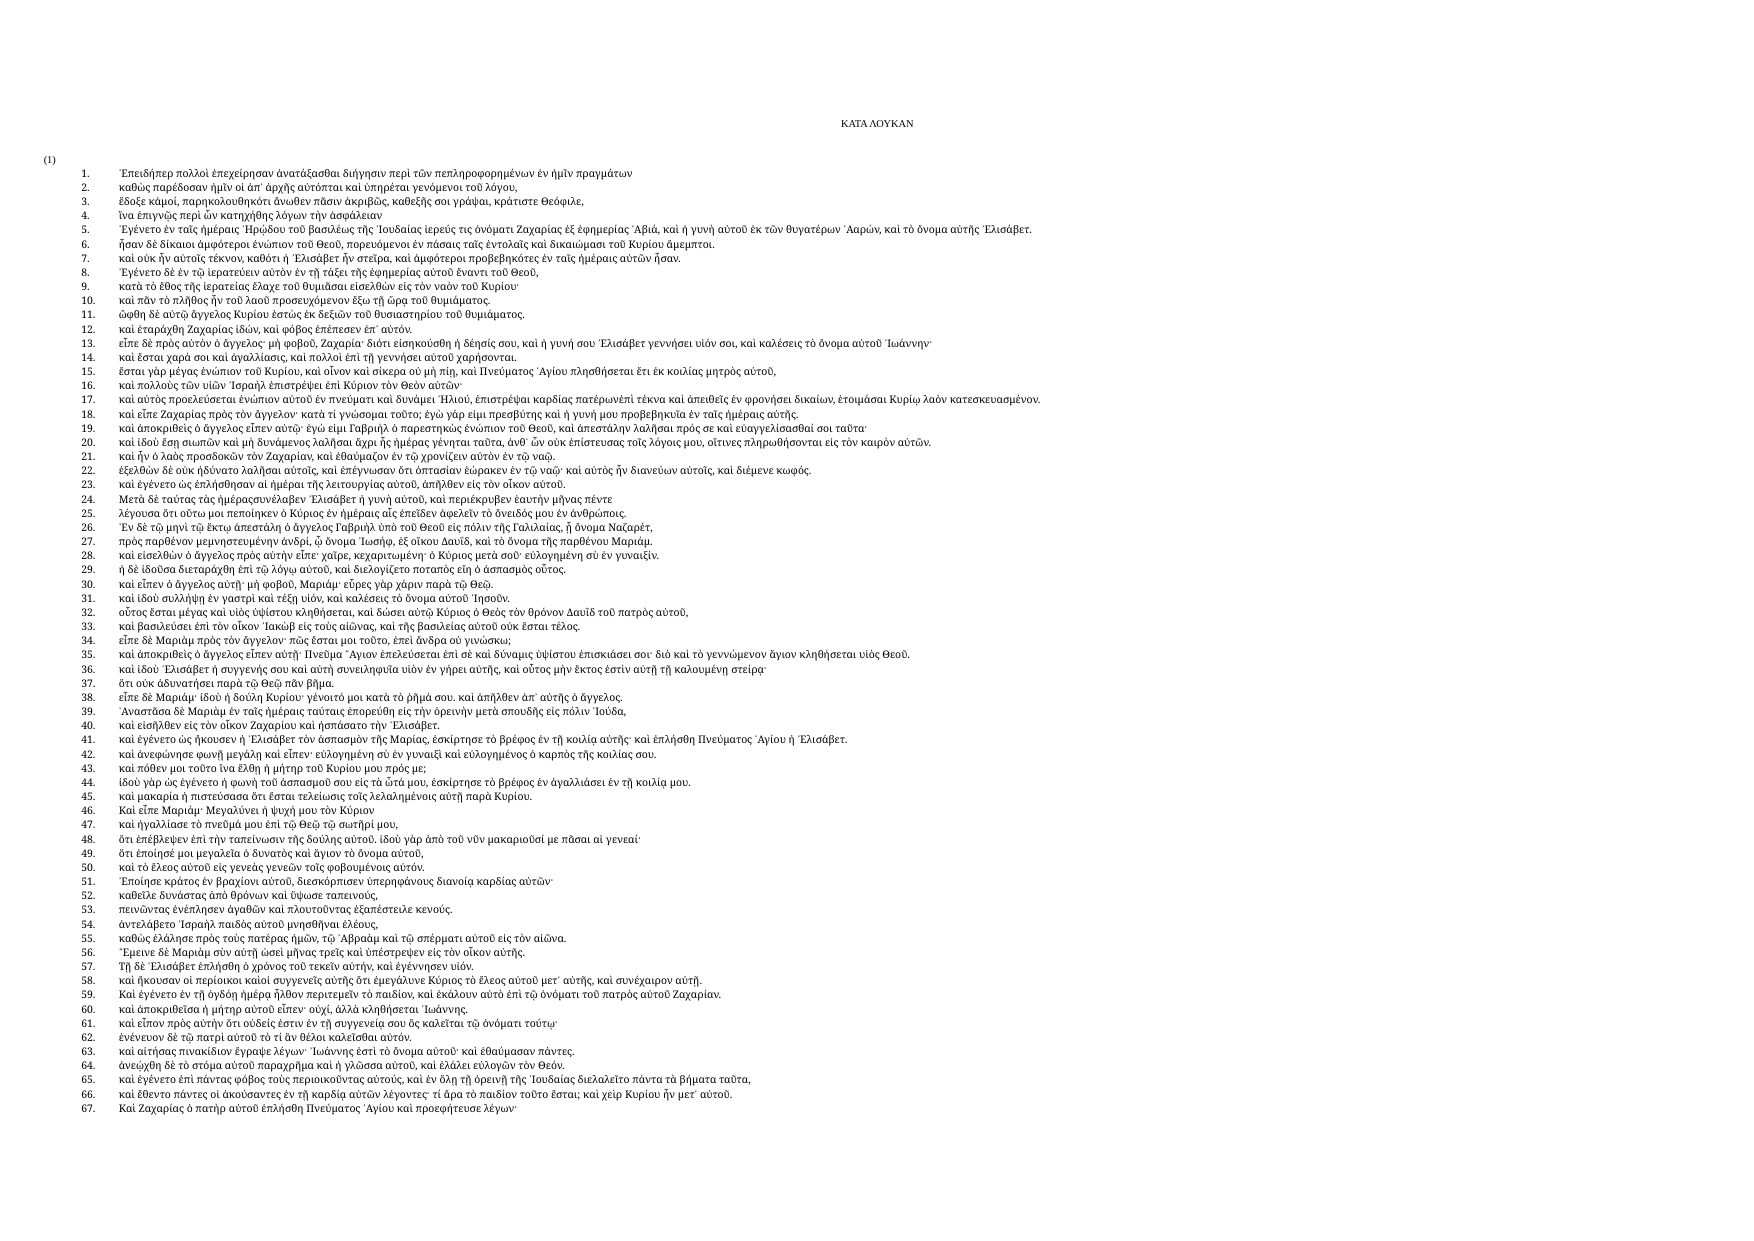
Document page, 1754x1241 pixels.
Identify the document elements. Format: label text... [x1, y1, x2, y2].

list ἵνα ἐπιγνῷς περὶ ὧν κατηχήθης λόγων τὴν ἀσφάλειαν [81, 208, 1748, 223]
list καὶ ἀνεφώνησε φωνῇ μεγάλῃ καὶ εἶπεν· εὐλογημένη σὺ ἐν γυναιξὶ καὶ εὐλογημένος ὁ καρπὸς τῆς κοιλίας σου. [81, 747, 1748, 761]
list κατὰ τὸ ἔθος τῆς ἱερατείας ἔλαχε τοῦ θυμιᾶσαι εἰσελθὼν εἰς τὸν ναὸν τοῦ Κυρίου· [81, 279, 1748, 293]
list Καὶ Ζαχαρίας ὁ πατὴρ αὐτοῦ ἐπλήσθη Πνεύματος ῾Αγίου καὶ προεφήτευσε λέγων· [81, 1101, 1748, 1115]
list Τῇ δὲ ᾿Ελισάβετ ἐπλήσθη ὁ χρόνος τοῦ τεκεῖν αὐτήν, καὶ ἐγέννησεν υἱόν. [81, 959, 1748, 973]
list ἀντελάβετο ᾿Ισραὴλ παιδὸς αὐτοῦ μνησθῆναι ἐλέους, [81, 917, 1748, 931]
list καὶ πᾶν τὸ πλῆθος ἦν τοῦ λαοῦ προσευχόμενον ἔξω τῇ ὥρᾳ τοῦ θυμιάματος. [81, 293, 1748, 308]
list καὶ μακαρία ἡ πιστεύσασα ὅτι ἔσται τελείωσις τοῖς λελαλημένοις αὐτῇ παρὰ Κυρίου. [81, 789, 1748, 803]
list καὶ βασιλεύσει ἐπὶ τὸν οἶκον ᾿Ιακὼβ εἰς τοὺς αἰῶνας, καὶ τῆς βασιλείας αὐτοῦ οὐκ ἔσται τέλος. [81, 619, 1748, 633]
list καὶ εἰσελθὼν ὁ ἄγγελος πρὸς αὐτὴν εἶπε· χαῖρε, κεχαριτωμένη· ὁ Κύριος μετὰ σοῦ· εὐλογημένη σὺ ἐν γυναιξίν. [81, 548, 1748, 563]
list ἔδοξε κἀμοί, παρηκολουθηκότι ἄνωθεν πᾶσιν ἀκριβῶς, καθεξῆς σοι γράψαι, κράτιστε Θεόφιλε, [81, 194, 1748, 208]
list ᾿Εν δὲ τῷ μηνὶ τῷ ἕκτῳ ἀπεστάλη ὁ ἄγγελος Γαβριὴλ ὑπὸ τοῦ Θεοῦ εἰς πόλιν τῆς Γαλιλαίας, ᾗ ὄνομα Ναζαρέτ, [81, 520, 1748, 534]
list καὶ ἐγένετο ὡς ἐπλήσθησαν αἱ ἡμέραι τῆς λειτουργίας αὐτοῦ, ἀπῆλθεν εἰς τὸν οἶκον αὐτοῦ. [81, 478, 1748, 492]
list ᾿Επειδήπερ πολλοὶ ἐπεχείρησαν ἀνατάξασθαι διήγησιν περὶ τῶν πεπληροφορημένων ἐν ἡμῖν πραγμάτων [81, 166, 1748, 180]
list ἰδοὺ γὰρ ὡς ἐγένετο ἡ φωνὴ τοῦ ἀσπασμοῦ σου εἰς τὰ ὦτά μου, ἐσκίρτησε τὸ βρέφος ἐν ἀγαλλιάσει ἐν τῇ κοιλίᾳ μου. [81, 775, 1748, 789]
list εἶπε δὲ πρὸς αὐτὸν ὁ ἄγγελος· μὴ φοβοῦ, Ζαχαρία· διότι εἰσηκούσθη ἡ δέησίς σου, καὶ ἡ γυνή σου ᾿Ελισάβετ γεννήσει υἱόν σοι, καὶ καλέσεις τὸ ὄνομα αὐτοῦ ᾿Ιωάννην· [81, 336, 1748, 350]
list ᾿Εγένετο δὲ ἐν τῷ ἱερατεύειν αὐτὸν ἐν τῇ τάξει τῆς ἐφημερίας αὐτοῦ ἔναντι τοῦ Θεοῦ, [81, 265, 1748, 279]
list ὅτι οὐκ ἀδυνατήσει παρὰ τῷ Θεῷ πᾶν βῆμα. [81, 676, 1748, 690]
list ἐξελθὼν δὲ οὐκ ἠδύνατο λαλῆσαι αὐτοῖς, καὶ ἐπέγνωσαν ὅτι ὀπτασίαν ἑώρακεν ἐν τῷ ναῷ· καὶ αὐτὸς ἦν διανεύων αὐτοῖς, καὶ διέμενε κωφός. [81, 463, 1748, 478]
list καὶ εἶπε Ζαχαρίας πρὸς τὸν ἄγγελον· κατὰ τί γνώσομαι τοῦτο; ἐγὼ γάρ εἰμι πρεσβύτης καὶ ἡ γυνή μου προβεβηκυῖα ἐν ταῖς ἡμέραις αὐτῆς. [81, 407, 1748, 421]
list καὶ αὐτὸς προελεύσεται ἐνώπιον αὐτοῦ ἐν πνεύματι καὶ δυνάμει ᾿Ηλιού, ἐπιστρέψαι καρδίας πατέρωνἐπὶ τέκνα καὶ ἀπειθεῖς ἐν φρονήσει δικαίων, ἑτοιμάσαι Κυρίῳ λαὸν κατεσκευασμένον. [81, 393, 1748, 407]
list Μετὰ δὲ ταύτας τὰς ἡμέραςσυνέλαβεν ᾿Ελισάβετ ἡ γυνὴ αὐτοῦ, καὶ περιέκρυβεν ἑαυτὴν μῆνας πέντε [81, 492, 1748, 506]
list ᾿Εποίησε κράτος ἐν βραχίονι αὐτοῦ, διεσκόρπισεν ὑπερηφάνους διανοίᾳ καρδίας αὐτῶν· [81, 874, 1748, 888]
list ἐνένευον δὲ τῷ πατρὶ αὐτοῦ τὸ τί ἂν θέλοι καλεῖσθαι αὐτόν. [81, 1030, 1748, 1044]
list ἔσται γὰρ μέγας ἐνώπιον τοῦ Κυρίου, καὶ οἶνον καὶ σίκερα οὐ μὴ πίῃ, καὶ Πνεύματος ῾Αγίου πλησθήσεται ἔτι ἐκ κοιλίας μητρὸς αὐτοῦ, [81, 364, 1748, 378]
list καὶ ἰδοὺ συλλήψῃ ἐν γαστρὶ καὶ τέξῃ υἱόν, καὶ καλέσεις τὸ ὄνομα αὐτοῦ ᾿Ιησοῦν. [81, 591, 1748, 605]
list καὶ οὐκ ἦν αὐτοῖς τέκνον, καθότι ἡ ᾿Ελισάβετ ἦν στεῖρα, καὶ ἀμφότεροι προβεβηκότες ἐν ταῖς ἡμέραις αὐτῶν ἦσαν. [81, 251, 1748, 265]
list καὶ ἐγένετο ὡς ἤκουσεν ἡ ᾿Ελισάβετ τὸν ἀσπασμὸν τῆς Μαρίας, ἐσκίρτησε τὸ βρέφος ἐν τῇ κοιλίᾳ αὐτῆς· καὶ ἐπλήσθη Πνεύματος ῾Αγίου ἡ ᾿Ελισάβετ. [81, 733, 1748, 747]
list ὅτι ἐποίησέ μοι μεγαλεῖα ὁ δυνατὸς καὶ ἅγιον τὸ ὄνομα αὐτοῦ, [81, 846, 1748, 860]
list καὶ ἐταράχθη Ζαχαρίας ἰδών, καὶ φόβος ἐπέπεσεν ἐπ᾿ αὐτόν. [81, 322, 1748, 336]
list καὶ πολλοὺς τῶν υἱῶν ᾿Ισραὴλ ἐπιστρέψει ἐπὶ Κύριον τὸν Θεὸν αὐτῶν· [81, 378, 1748, 393]
list καὶ ἰδοὺ ᾿Ελισάβετ ἡ συγγενής σου καὶ αὐτὴ συνειληφυῖα υἱὸν ἐν γήρει αὐτῆς, καὶ οὗτος μὴν ἕκτος ἐστὶν αὐτῇ τῇ καλουμένῃ στείρᾳ· [81, 662, 1748, 676]
list καὶ ἀποκριθεὶς ὁ ἄγγελος εἶπεν αὐτῷ· ἐγώ εἰμι Γαβριὴλ ὁ παρεστηκὼς ἐνώπιον τοῦ Θεοῦ, καὶ ἀπεστάλην λαλῆσαι πρός σε καὶ εὐαγγελίσασθαί σοι ταῦτα· [81, 421, 1748, 435]
list καὶ πόθεν μοι τοῦτο ἵνα ἔλθῃ ἡ μήτηρ τοῦ Κυρίου μου πρός με; [81, 761, 1748, 775]
text ΚΑΤΑ ΛΟΥΚΑΝ [6, 118, 1748, 130]
list καὶ τὸ ἔλεος αὐτοῦ εἰς γενεὰς γενεῶν τοῖς φοβουμένοις αὐτόν. [81, 860, 1748, 874]
list ὅτι ἐπέβλεψεν ἐπὶ τὴν ταπείνωσιν τῆς δούλης αὐτοῦ. ἰδοὺ γὰρ ἀπὸ τοῦ νῦν μακαριοῦσί με πᾶσαι αἱ γενεαί· [81, 832, 1748, 846]
list ἀνεῴχθη δὲ τὸ στόμα αὐτοῦ παραχρῆμα καὶ ἡ γλῶσσα αὐτοῦ, καὶ ἐλάλει εὐλογῶν τὸν Θεόν. [81, 1058, 1748, 1073]
list καὶ εἰσῆλθεν εἰς τὸν οἶκον Ζαχαρίου καὶ ἠσπάσατο τὴν ᾿Ελισάβετ. [81, 718, 1748, 733]
list καὶ ἀποκριθεὶς ὁ ἄγγελος εἶπεν αὐτῇ· Πνεῦμα ῞Αγιον ἐπελεύσεται ἐπὶ σὲ καὶ δύναμις ὑψίστου ἐπισκιάσει σοι· διὸ καὶ τὸ γεννώμενον ἅγιον κληθήσεται υἱὸς Θεοῦ. [81, 648, 1748, 662]
list καὶ εἶπεν ὁ ἄγγελος αὐτῇ· μὴ φοβοῦ, Μαριάμ· εὗρες γὰρ χάριν παρὰ τῷ Θεῷ. [81, 577, 1748, 591]
list καὶ ἀποκριθεῖσα ἡ μήτηρ αὐτοῦ εἶπεν· οὐχί, ἀλλὰ κληθήσεται ᾿Ιωάννης. [81, 1002, 1748, 1016]
list καθὼς παρέδοσαν ἡμῖν οἱ ἀπ᾿ ἀρχῆς αὐτόπται καὶ ὑπηρέται γενόμενοι τοῦ λόγου, [81, 180, 1748, 194]
list καὶ ἔσται χαρά σοι καὶ ἀγαλλίασις, καὶ πολλοὶ ἐπὶ τῇ γεννήσει αὐτοῦ χαρήσονται. [81, 350, 1748, 364]
list ἡ δὲ ἰδοῦσα διεταράχθη ἐπὶ τῷ λόγῳ αὐτοῦ, καὶ διελογίζετο ποταπὸς εἴη ὁ ἀσπασμὸς οὗτος. [81, 563, 1748, 577]
list καθεῖλε δυνάστας ἀπὸ θρόνων καὶ ὕψωσε ταπεινούς, [81, 888, 1748, 903]
list καὶ ἔθεντο πάντες οἱ ἀκούσαντες ἐν τῇ καρδίᾳ αὐτῶν λέγοντες· τί ἄρα τὸ παιδίον τοῦτο ἔσται; καὶ χεὶρ Κυρίου ἦν μετ᾿ αὐτοῦ. [81, 1087, 1748, 1101]
list καὶ αἰτήσας πινακίδιον ἔγραψε λέγων· ᾿Ιωάννης ἐστὶ τὸ ὄνομα αὐτοῦ· καὶ ἐθαύμασαν πάντες. [81, 1044, 1748, 1058]
list καὶ ἠγαλλίασε τὸ πνεῦμά μου ἐπὶ τῷ Θεῷ τῷ σωτῆρί μου, [81, 818, 1748, 832]
list εἶπε δὲ Μαριὰμ πρὸς τὸν ἄγγελον· πῶς ἔσται μοι τοῦτο, ἐπεὶ ἄνδρα οὐ γινώσκω; [81, 633, 1748, 648]
list καθὼς ἐλάλησε πρὸς τοὺς πατέρας ἡμῶν, τῷ ᾿Αβραὰμ καὶ τῷ σπέρματι αὐτοῦ εἰς τὸν αἰῶνα. [81, 931, 1748, 945]
list ῎Εμεινε δὲ Μαριὰμ σὺν αὐτῇ ὡσεὶ μῆνας τρεῖς καὶ ὑπέστρεψεν εἰς τὸν οἶκον αὐτῆς. [81, 945, 1748, 959]
list καὶ ἰδοὺ ἔσῃ σιωπῶν καὶ μὴ δυνάμενος λαλῆσαι ἄχρι ἧς ἡμέρας γένηται ταῦτα, ἀνθ᾿ ὧν οὐκ ἐπίστευσας τοῖς λόγοις μου, οἵτινες πληρωθήσονται εἰς τὸν καιρὸν αὐτῶν. [81, 435, 1748, 449]
list καὶ ἦν ὁ λαὸς προσδοκῶν τὸν Ζαχαρίαν, καὶ ἐθαύμαζον ἐν τῷ χρονίζειν αὐτὸν ἐν τῷ ναῷ. [81, 449, 1748, 463]
list ᾿Αναστᾶσα δὲ Μαριὰμ ἐν ταῖς ἡμέραις ταύταις ἐπορεύθη εἰς τὴν ὀρεινὴν μετὰ σπουδῆς εἰς πόλιν ᾿Ιούδα, [81, 704, 1748, 718]
list Καὶ εἶπε Μαριάμ· Μεγαλύνει ἡ ψυχή μου τὸν Κύριον [81, 803, 1748, 818]
list λέγουσα ὅτι οὕτω μοι πεποίηκεν ὁ Κύριος ἐν ἡμέραις αἷς ἐπεῖδεν ἀφελεῖν τὸ ὄνειδός μου ἐν ἀνθρώποις. [81, 506, 1748, 520]
list καὶ ἤκουσαν οἱ περίοικοι καὶοἱ συγγενεῖς αὐτῆς ὅτι ἐμεγάλυνε Κύριος τὸ ἔλεος αὐτοῦ μετ᾿ αὐτῆς, καὶ συνέχαιρον αὐτῇ. [81, 973, 1748, 988]
list οὗτος ἔσται μέγας καὶ υἱὸς ὑψίστου κληθήσεται, καὶ δώσει αὐτῷ Κύριος ὁ Θεὸς τὸν θρόνον Δαυῒδ τοῦ πατρὸς αὐτοῦ, [81, 605, 1748, 619]
list καὶ ἐγένετο ἐπὶ πάντας φόβος τοὺς περιοικοῦντας αὐτούς, καὶ ἐν ὅλῃ τῇ ὀρεινῇ τῆς ᾿Ιουδαίας διελαλεῖτο πάντα τὰ βήματα ταῦτα, [81, 1073, 1748, 1087]
list πρὸς παρθένον μεμνηστευμένην ἀνδρί, ᾧ ὄνομα ᾿Ιωσήφ, ἐξ οἴκου Δαυΐδ, καὶ τὸ ὄνομα τῆς παρθένου Μαριάμ. [81, 534, 1748, 548]
list ᾿Εγένετο ἐν ταῖς ἡμέραις ῾Ηρῴδου τοῦ βασιλέως τῆς ᾿Ιουδαίας ἱερεύς τις ὀνόματι Ζαχαρίας ἐξ ἐφημερίας ᾿Αβιά, καὶ ἡ γυνὴ αὐτοῦ ἐκ τῶν θυγατέρων ᾿Ααρών, καὶ τὸ ὄνομα αὐτῆς ᾿Ελισάβετ. [81, 223, 1748, 237]
list καὶ εἶπον πρὸς αὐτὴν ὅτι οὐδείς ἐστιν ἐν τῇ συγγενείᾳ σου ὃς καλεῖται τῷ ὀνόματι τούτῳ· [81, 1016, 1748, 1030]
list ἦσαν δὲ δίκαιοι ἀμφότεροι ἐνώπιον τοῦ Θεοῦ, πορευόμενοι ἐν πάσαις ταῖς ἐντολαῖς καὶ δικαιώμασι τοῦ Κυρίου ἄμεμπτοι. [81, 237, 1748, 251]
list πεινῶντας ἐνέπλησεν ἀγαθῶν καὶ πλουτοῦντας ἐξαπέστειλε κενούς. [81, 903, 1748, 917]
list εἶπε δὲ Μαριάμ· ἰδοὺ ἡ δούλη Κυρίου· γένοιτό μοι κατὰ τὸ ῥῆμά σου. καὶ ἀπῆλθεν ἀπ᾿ αὐτῆς ὁ ἄγγελος. [81, 690, 1748, 704]
list ὤφθη δὲ αὐτῷ ἄγγελος Κυρίου ἑστὼς ἐκ δεξιῶν τοῦ θυσιαστηρίου τοῦ θυμιάματος. [81, 308, 1748, 322]
list Καὶ ἐγένετο ἐν τῇ ὀγδόῃ ἡμέρᾳ ἦλθον περιτεμεῖν τὸ παιδίον, καὶ ἐκάλουν αὐτὸ ἐπὶ τῷ ὀνόματι τοῦ πατρὸς αὐτοῦ Ζαχαρίαν. [81, 988, 1748, 1002]
